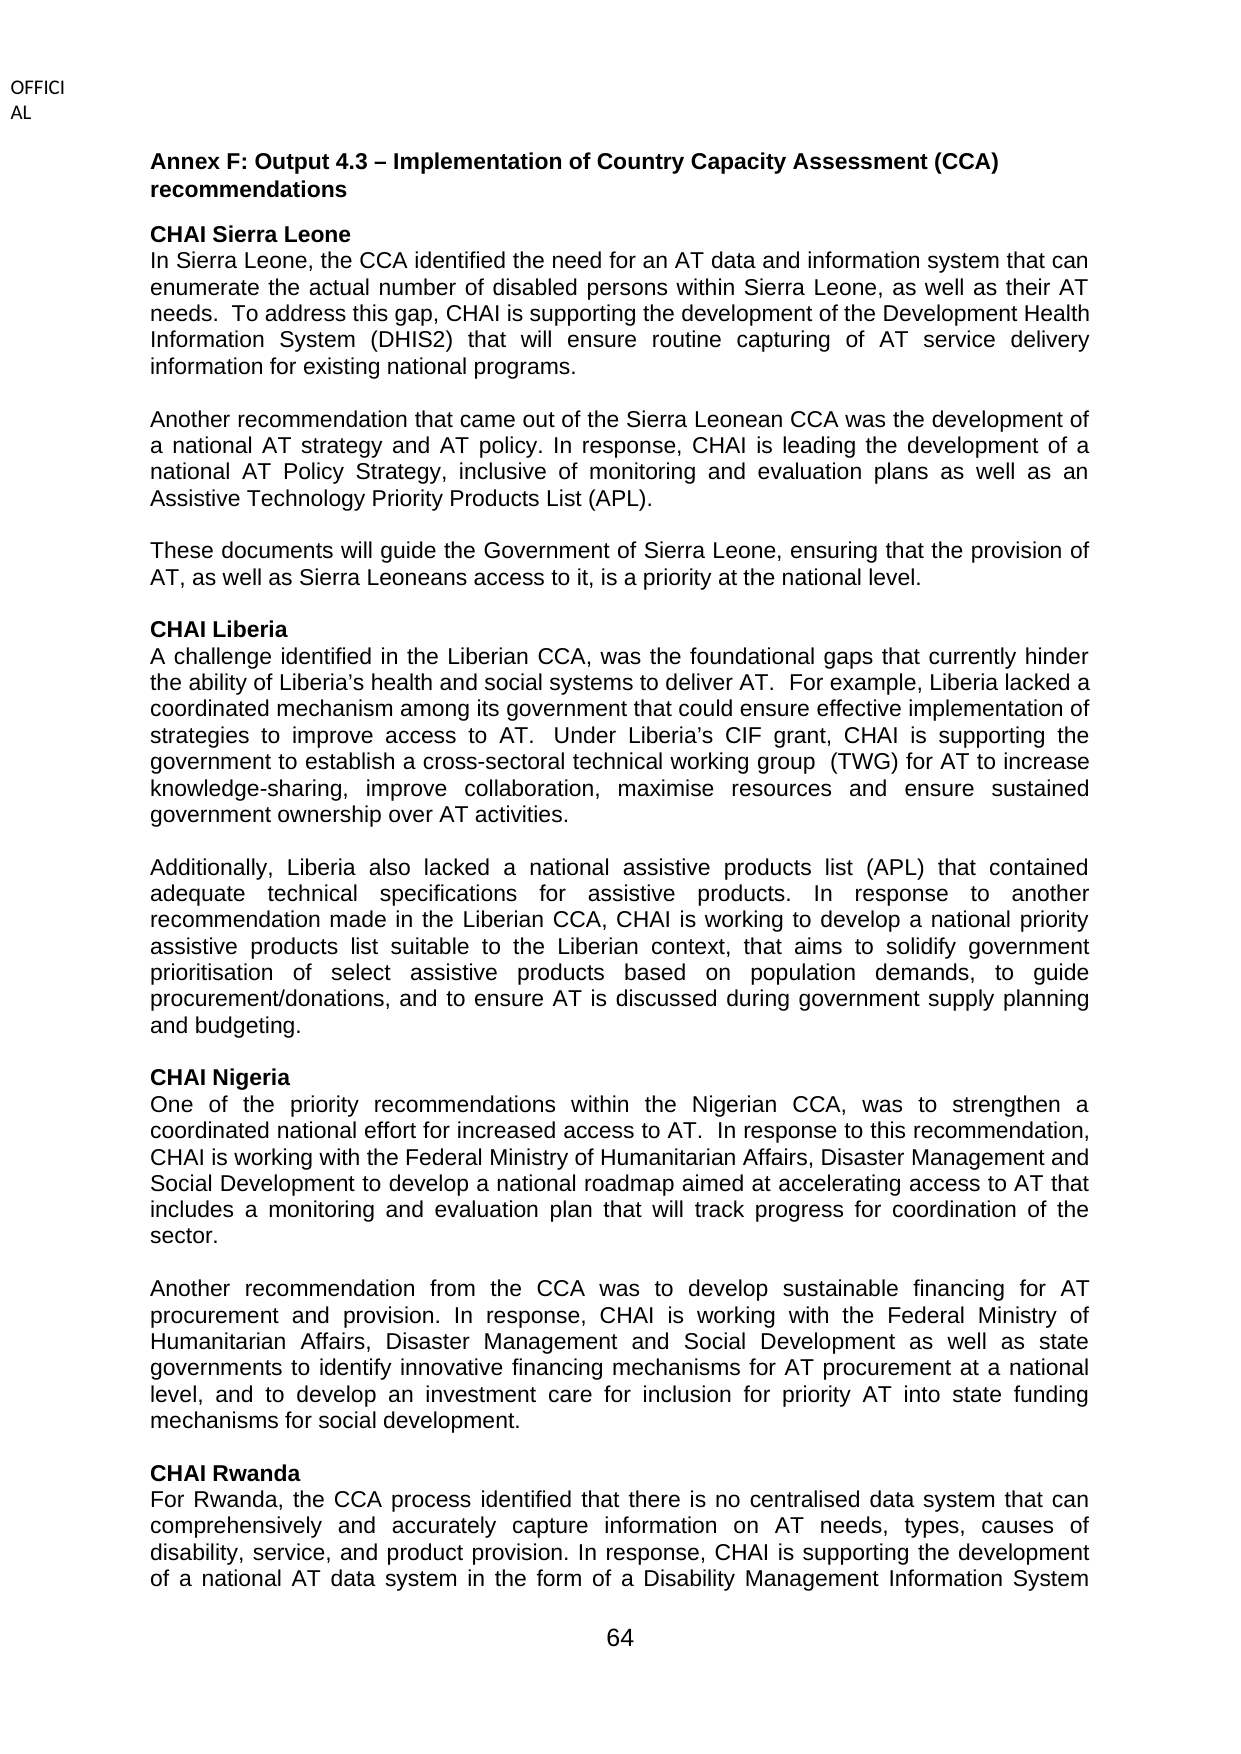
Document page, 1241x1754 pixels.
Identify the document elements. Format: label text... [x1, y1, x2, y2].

text CHAI Nigeria [150, 1064, 1090, 1091]
text CHAI Sierra Leone [150, 221, 1090, 247]
text Additionally, Liberia also lacked a national assistive products list (APL) that contained adequate technical specifications for assistive products. In response to another recommendation made in the Liberian CCA, CHAI is working to develop a national priority assistive products list suitable to the Liberian context, that aims to solidify government prioritisation of select assistive products based on population demands, to guide procurement/donations, and to ensure AT is discussed during government supply planning and budgeting. [150, 853, 1090, 1038]
text One of the priority recommendations within the Nigerian CCA, was to strengthen a coordinated national effort for increased access to AT. In response to this recommendation, CHAI is working with the Federal Ministry of Humanitarian Affairs, Disaster Management and Social Development to develop a national roadmap aimed at accelerating access to AT that includes a monitoring and evaluation plan that will track progress for coordination of the sector. [150, 1091, 1090, 1249]
text Another recommendation from the CCA was to develop sustainable financing for AT procurement and provision. In response, CHAI is working with the Federal Ministry of Humanitarian Affairs, Disaster Management and Social Development as well as state governments to identify innovative financing mechanisms for AT procurement at a national level, and to develop an investment care for inclusion for priority AT into state funding mechanisms for social development. [150, 1275, 1090, 1433]
text For Rwanda, the CCA process identified that there is no centralised data system that can comprehensively and accurately capture information on AT needs, types, causes of disability, service, and product provision. In response, CHAI is supporting the development of a national AT data system in the form of a Disability Management Information System [150, 1486, 1090, 1591]
text CHAI Rwanda [150, 1460, 1090, 1486]
text Another recommendation that came out of the Sierra Leonean CCA was the development of a national AT strategy and AT policy. In response, CHAI is leading the development of a national AT Policy Strategy, inclusive of monitoring and evaluation plans as well as an Assistive Technology Priority Products List (APL). [150, 406, 1090, 511]
text In Sierra Leone, the CCA identified the need for an AT data and information system that can enumerate the actual number of disabled persons within Sierra Leone, as well as their AT needs. To address this gap, CHAI is supporting the development of the Development Health Information System (DHIS2) that will ensure routine capturing of AT service delivery information for existing national programs. [150, 247, 1090, 379]
text CHAI Liberia [150, 616, 1090, 643]
text These documents will guide the Government of Sierra Leone, ensuring that the provision of AT, as well as Sierra Leoneans access to it, is a priority at the national level. [150, 537, 1090, 590]
text A challenge identified in the Liberian CCA, was the foundational gaps that currently hinder the ability of Liberia’s health and social systems to deliver AT. For example, Liberia lacked a coordinated mechanism among its government that could ensure effective implementation of strategies to improve access to AT. Under Liberia’s CIF grant, CHAI is supporting the government to establish a cross-sectoral technical working group (TWG) for AT to increase knowledge-sharing, improve collaboration, maximise resources and ensure sustained government ownership over AT activities. [150, 643, 1090, 827]
text Annex F: Output 4.3 – Implementation of Country Capacity Assessment (CCA) recommendations [150, 148, 1090, 203]
